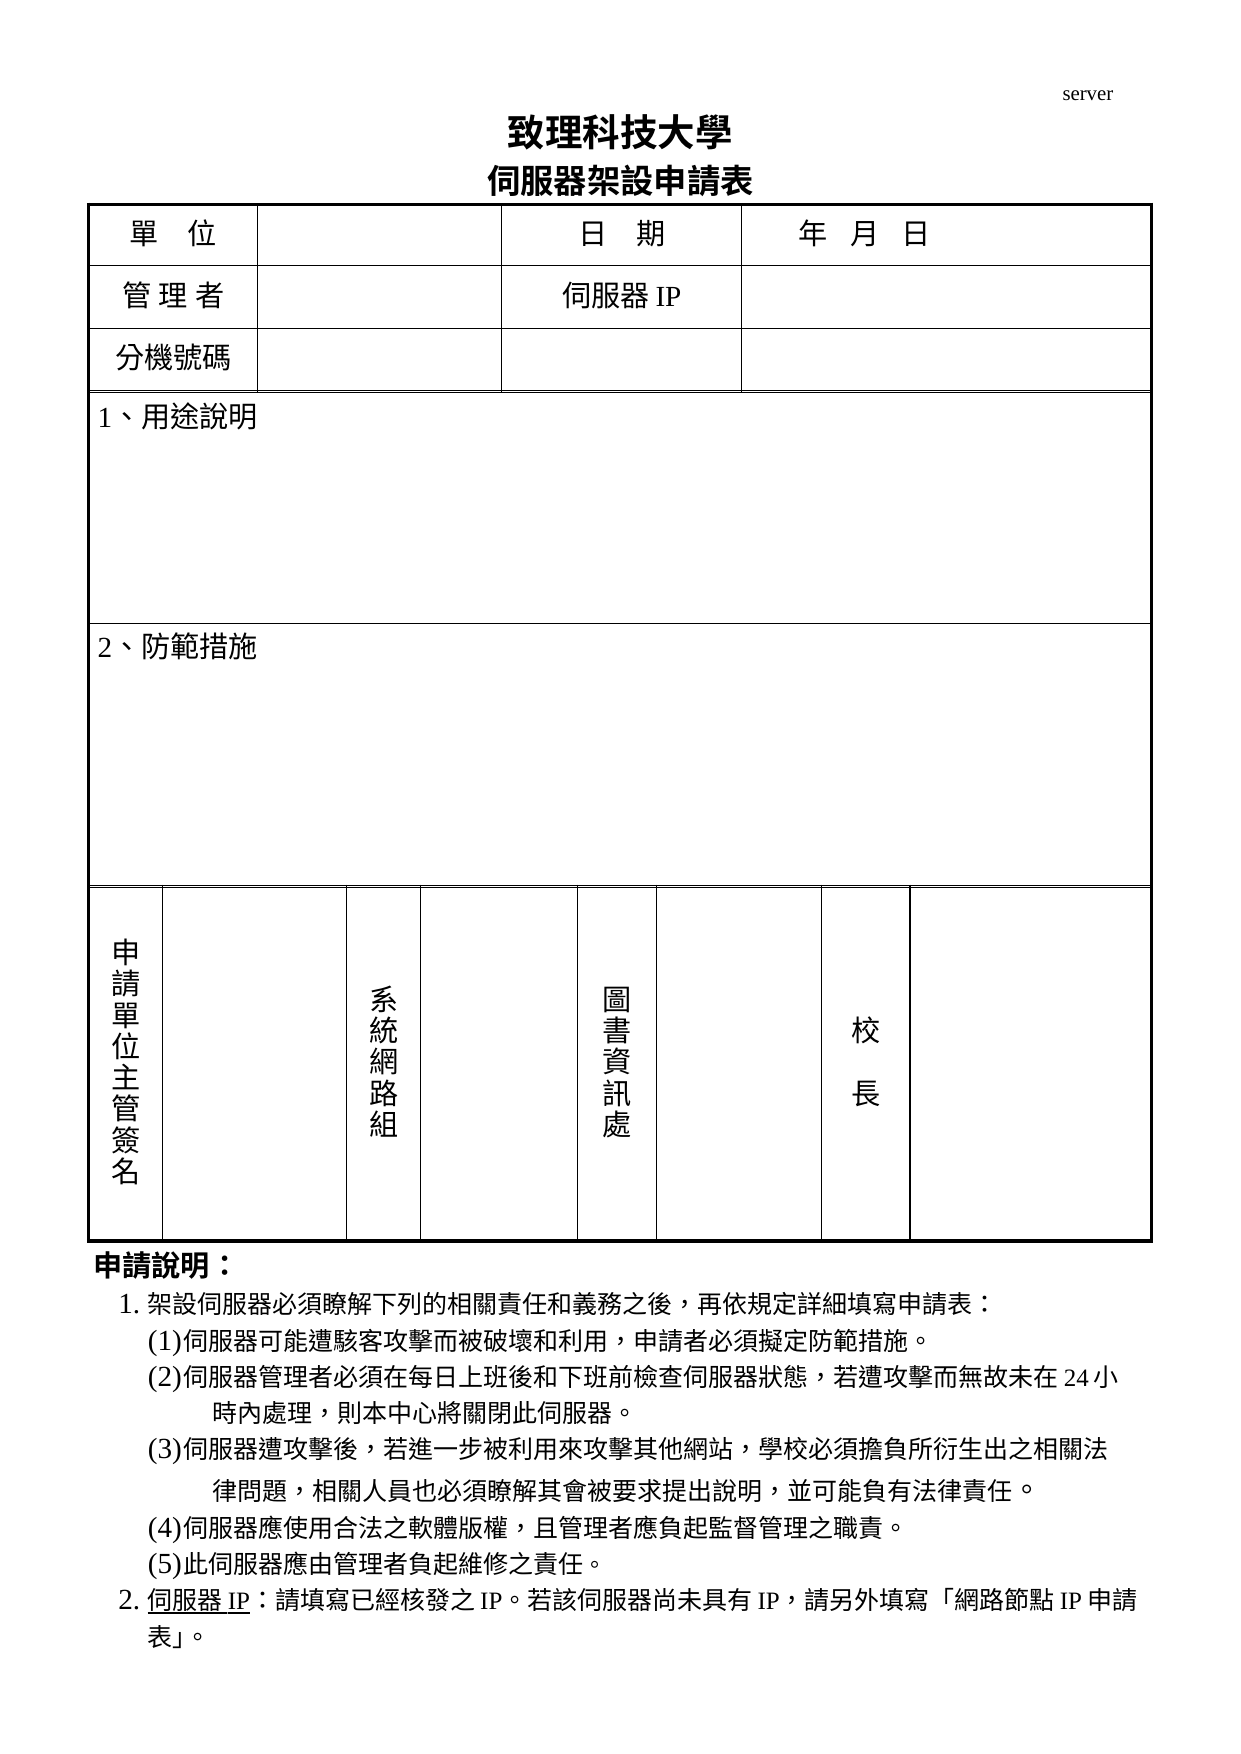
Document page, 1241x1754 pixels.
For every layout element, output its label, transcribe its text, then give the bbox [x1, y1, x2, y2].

table_cell 管 理 者 [90, 266, 257, 328]
table_cell 1、用途說明 [90, 393, 1150, 623]
list 此伺服器應由管理者負起維修之責任。 [148, 1544, 1122, 1581]
text 伺服器架設申請表 [118, 154, 1122, 203]
table_cell [742, 329, 1150, 390]
list 伺服器IP：請填寫已經核發之IP。若該伺服器尚未具有IP，請另外填寫「網路節點IP申請表」。 [118, 1581, 1140, 1653]
table_header 年 月 日 [742, 206, 1150, 265]
table_cell [163, 888, 346, 1239]
table_cell 伺服器IP [502, 266, 741, 328]
table_cell 系 統 網 路 組 [347, 888, 420, 1239]
table_cell [258, 266, 501, 328]
text 申請說明： [93, 1243, 1122, 1285]
list 伺服器可能遭駭客攻擊而被破壞和利用，申請者必須擬定防範措施。 [148, 1321, 1122, 1357]
table_header [258, 206, 501, 265]
table_cell [502, 329, 741, 390]
table_cell [742, 266, 1150, 328]
text 致理科技大學 [118, 113, 1122, 154]
table_header 單 位 [90, 206, 257, 265]
table_header 日 期 [502, 206, 741, 265]
table_cell 2、防範措施 [90, 624, 1150, 884]
list 伺服器管理者必須在每日上班後和下班前檢查伺服器狀態，若遭攻擊而無故未在24小時內處理，則本中心將關閉此伺服器。 [148, 1357, 1122, 1430]
table_cell 分機號碼 [90, 329, 257, 390]
table_cell [657, 888, 821, 1239]
list 伺服器遭攻擊後，若進一步被利用來攻擊其他網站，學校必須擔負所衍生出之相關法律問題，相關人員也必須瞭解其會被要求提出說明，並可能負有法律責任。 [148, 1430, 1122, 1508]
table_cell 申 請 單 位 主 管 簽 名 [90, 888, 162, 1239]
table_cell [421, 888, 577, 1239]
table_cell 圖 書 資 訊 處 [578, 888, 656, 1239]
table_cell [911, 888, 1150, 1239]
list 架設伺服器必須瞭解下列的相關責任和義務之後，再依規定詳細填寫申請表： [118, 1285, 1140, 1321]
list 伺服器應使用合法之軟體版權，且管理者應負起監督管理之職責。 [148, 1508, 1122, 1544]
table_cell 校 長 [822, 888, 909, 1239]
table_cell [258, 329, 501, 390]
